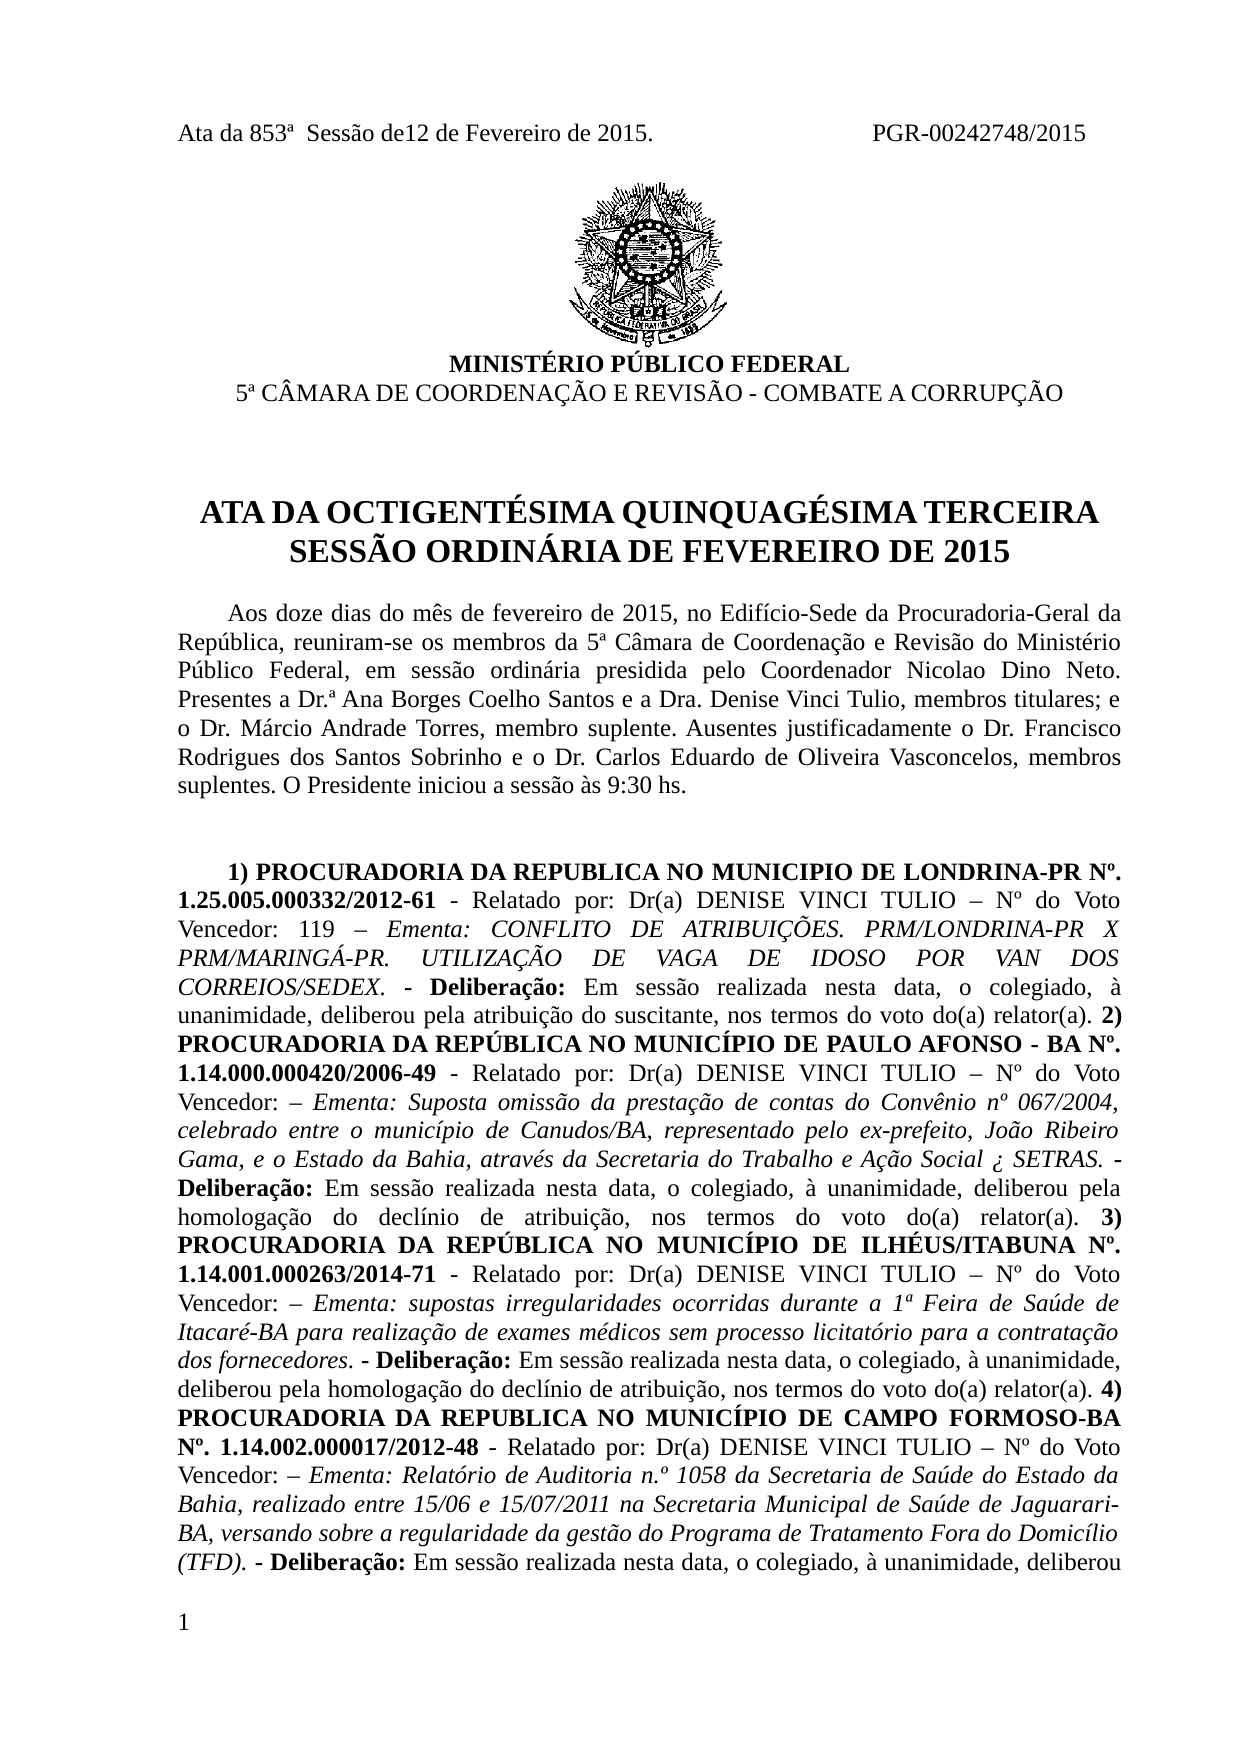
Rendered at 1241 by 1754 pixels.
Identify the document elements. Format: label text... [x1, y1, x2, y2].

text ATA DA OCTIGENTÉSIMA QUINQUAGÉSIMA TERCEIRA SESSÃO ORDINÁRIA DE FEVEREIRO DE 2015 [177, 493, 1122, 569]
text Aos doze dias do mês de fevereiro de 2015, no Edifício-Sede da Procuradoria-Geral da República, reuniram-se os membros da 5ª Câmara de Coordenação e Revisão do Ministério Público Federal, em sessão ordinária presidida pelo Coordenador Nicolao Dino Neto. Presentes a Dr.ª Ana Borges Coelho Santos e a Dra. Denise Vinci Tulio, membros titulares; e o Dr. Márcio Andrade Torres, membro suplente. Ausentes justificadamente o Dr. Francisco Rodrigues dos Santos Sobrinho e o Dr. Carlos Eduardo de Oliveira Vasconcelos, membros suplentes. O Presidente iniciou a sessão às 9:30 hs. [177, 598, 1122, 799]
text 1) PROCURADORIA DA REPUBLICA NO MUNICIPIO DE LONDRINA-PR Nº. 1.25.005.000332/2012-61 - Relatado por: Dr(a) DENISE VINCI TULIO – Nº do Voto Vencedor: 119 – Ementa: CONFLITO DE ATRIBUIÇÕES. PRM/LONDRINA-PR X PRM/MARINGÁ-PR. UTILIZAÇÃO DE VAGA DE IDOSO POR VAN DOS CORREIOS/SEDEX. - Deliberação: Em sessão realizada nesta data, o colegiado, à unanimidade, deliberou pela atribuição do suscitante, nos termos do voto do(a) relator(a). 2) PROCURADORIA DA REPÚBLICA NO MUNICÍPIO DE PAULO AFONSO - BA Nº. 1.14.000.000420/2006-49 - Relatado por: Dr(a) DENISE VINCI TULIO – Nº do Voto Vencedor: – Ementa: Suposta omissão da prestação de contas do Convênio nº 067/2004, celebrado entre o município de Canudos/BA, representado pelo ex-prefeito, João Ribeiro Gama, e o Estado da Bahia, através da Secretaria do Trabalho e Ação Social ¿ SETRAS. - Deliberação: Em sessão realizada nesta data, o colegiado, à unanimidade, deliberou pela homologação do declínio de atribuição, nos termos do voto do(a) relator(a). 3) PROCURADORIA DA REPÚBLICA NO MUNICÍPIO DE ILHÉUS/ITABUNA Nº. 1.14.001.000263/2014-71 - Relatado por: Dr(a) DENISE VINCI TULIO – Nº do Voto Vencedor: – Ementa: supostas irregularidades ocorridas durante a 1ª Feira de Saúde de Itacaré-BA para realização de exames médicos sem processo licitatório para a contratação dos fornecedores. - Deliberação: Em sessão realizada nesta data, o colegiado, à unanimidade, deliberou pela homologação do declínio de atribuição, nos termos do voto do(a) relator(a). 4) PROCURADORIA DA REPUBLICA NO MUNICÍPIO DE CAMPO FORMOSO-BA Nº. 1.14.002.000017/2012-48 - Relatado por: Dr(a) DENISE VINCI TULIO – Nº do Voto Vencedor: – Ementa: Relatório de Auditoria n.º 1058 da Secretaria de Saúde do Estado da Bahia, realizado entre 15/06 e 15/07/2011 na Secretaria Municipal de Saúde de Jaguarari-BA, versando sobre a regularidade da gestão do Programa de Tratamento Fora do Domicílio (TFD). - Deliberação: Em sessão realizada nesta data, o colegiado, à unanimidade, deliberou [177, 857, 1122, 1576]
text 5ª CÂMARA DE COORDENAÇÃO E REVISÃO - COMBATE A CORRUPÇÃO [177, 378, 1122, 406]
text MINISTÉRIO PÚBLICO FEDERAL [177, 349, 1122, 378]
picture [553, 181, 746, 348]
